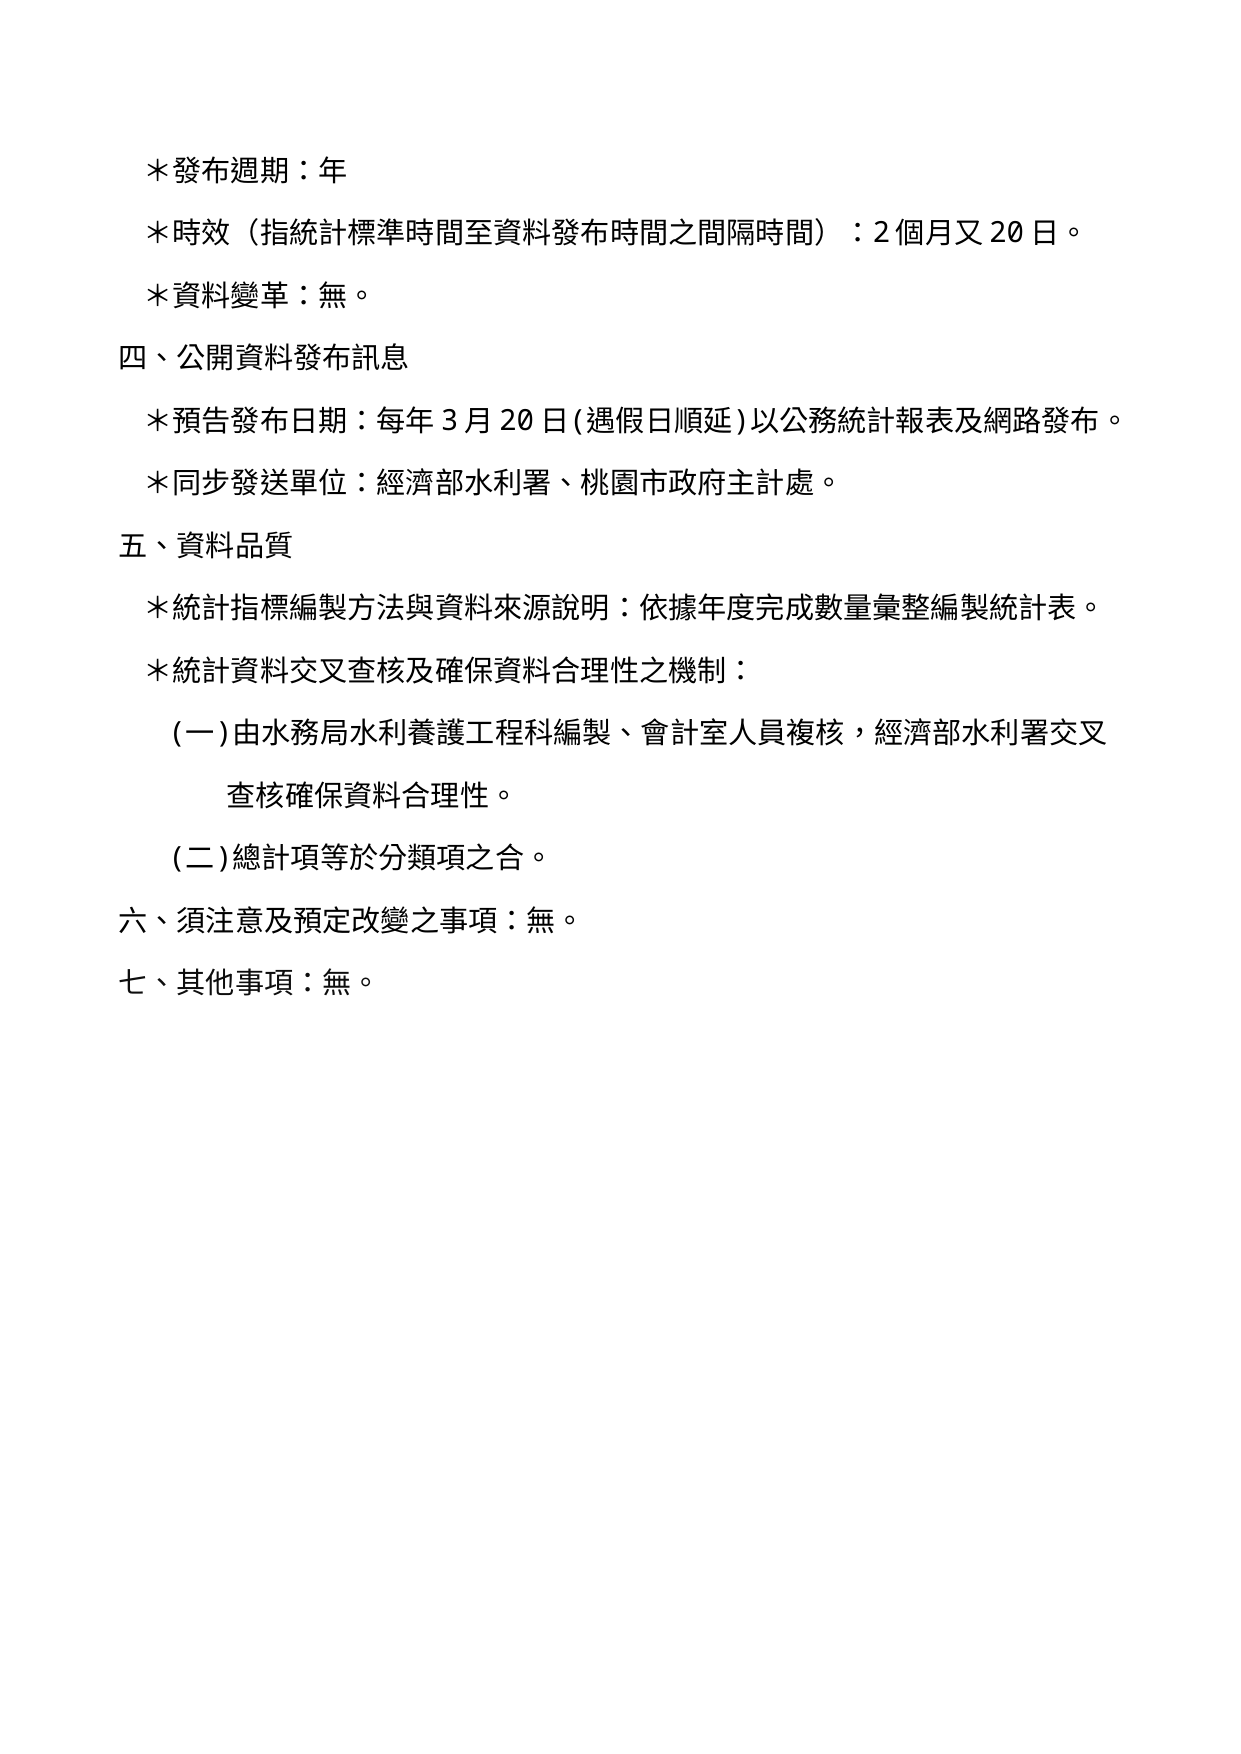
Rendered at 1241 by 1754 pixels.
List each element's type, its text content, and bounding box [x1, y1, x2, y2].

text (二)總計項等於分類項之合。 [168, 814, 1122, 877]
text 四、公開資料發布訊息 [118, 314, 1122, 377]
text 五、資料品質 [118, 502, 1122, 564]
text ＊統計資料交叉查核及確保資料合理性之機制： [143, 627, 1122, 689]
text ＊發布週期：年 [143, 127, 1122, 189]
text ＊資料變革：無。 [143, 252, 1122, 314]
text (一)由水務局水利養護工程科編製、會計室人員複核，經濟部水利署交叉查核確保資料合理性。 [168, 689, 1122, 814]
text ＊時效（指統計標準時間至資料發布時間之間隔時間）：2個月又20日。 [143, 189, 1122, 252]
text ＊同步發送單位：經濟部水利署、桃園市政府主計處。 [143, 439, 1122, 502]
text 六、須注意及預定改變之事項：無。 [118, 877, 1122, 939]
text ＊統計指標編製方法與資料來源說明：依據年度完成數量彙整編製統計表。 [143, 564, 1122, 627]
text 七、其他事項：無。 [118, 939, 1122, 1002]
text ＊預告發布日期：每年3月20日(遇假日順延)以公務統計報表及網路發布。 [143, 377, 1122, 439]
